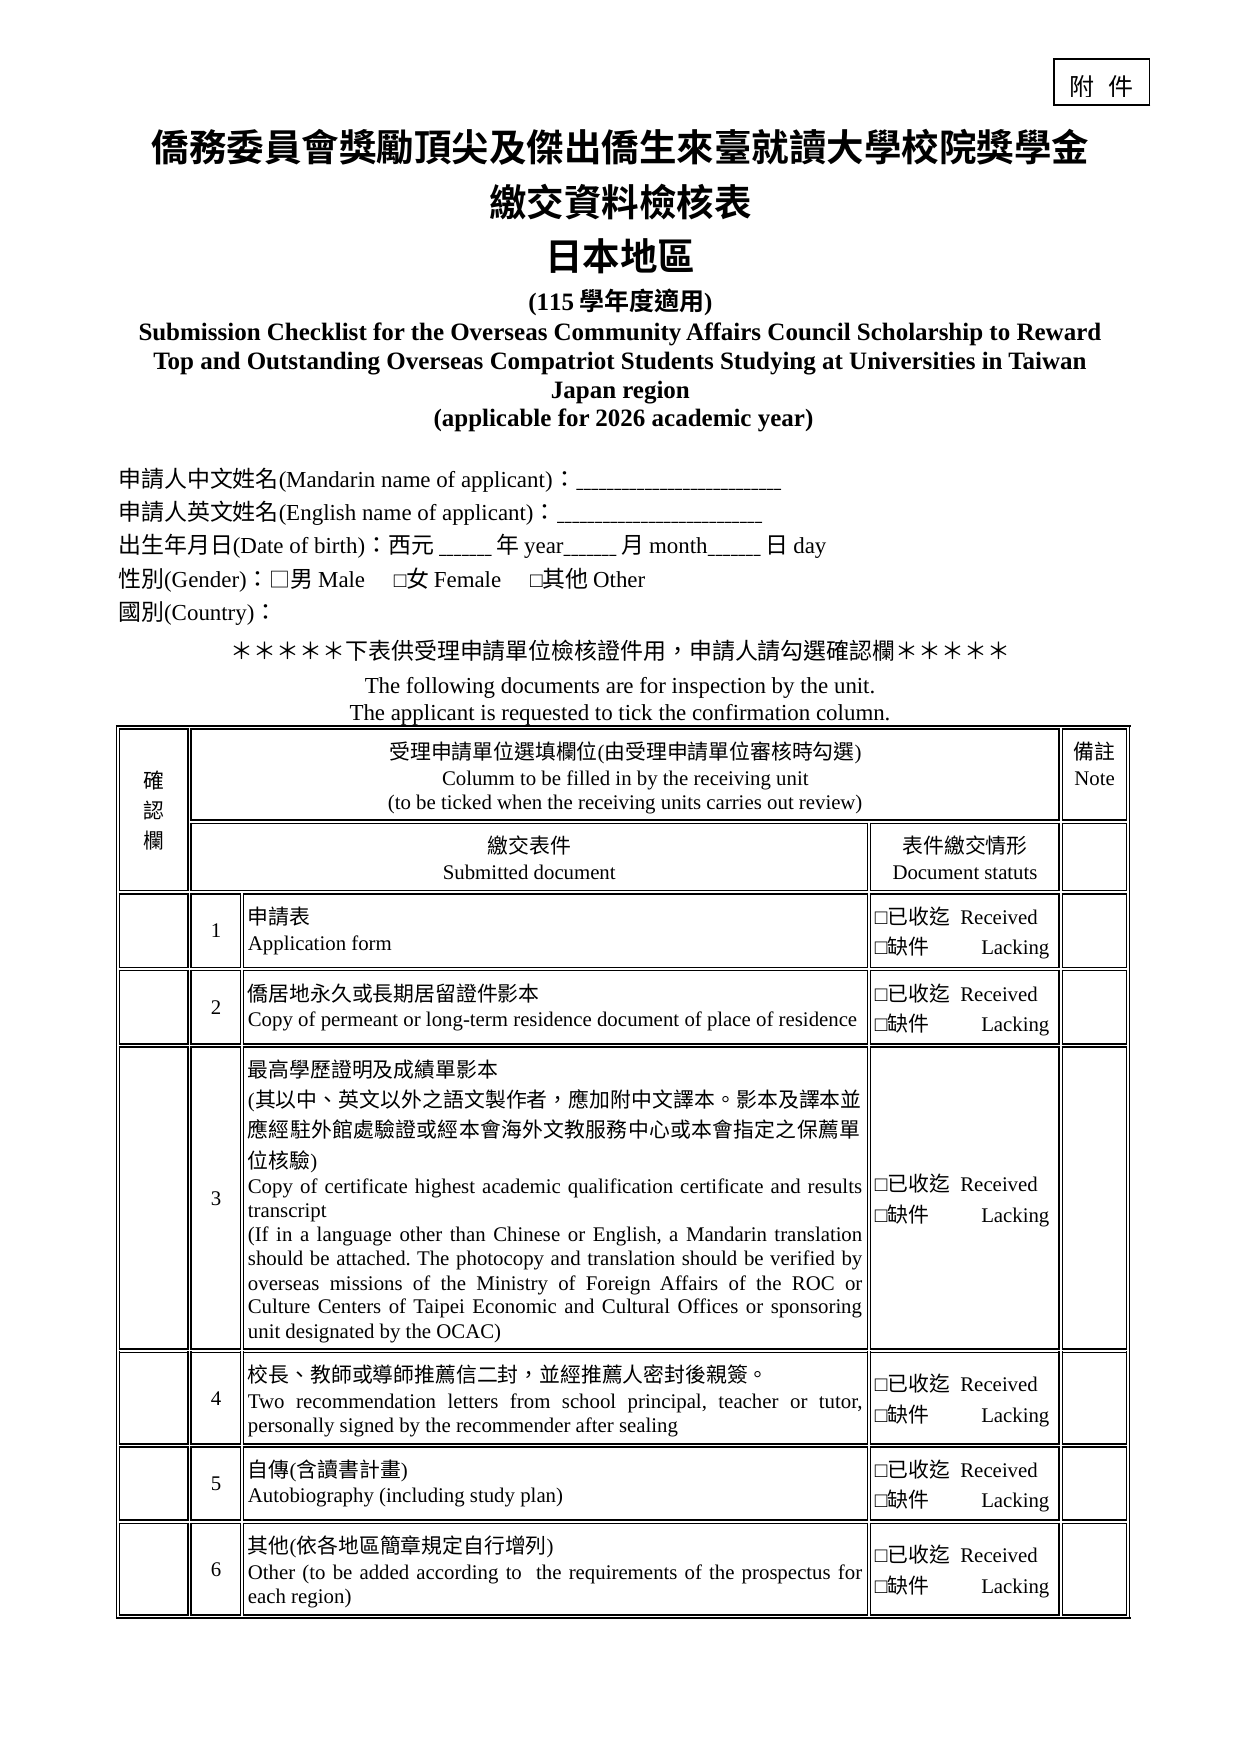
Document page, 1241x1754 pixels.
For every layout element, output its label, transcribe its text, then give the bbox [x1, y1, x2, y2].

text 性別(Gender)：□男Male □女Female □其他Other [118, 561, 1122, 594]
table_header 確認欄 [120, 730, 187, 890]
table_cell [120, 1048, 187, 1348]
text 國別(Country)： [118, 594, 1122, 627]
text Japan region [118, 375, 1122, 403]
text The applicant is requested to tick the confirmation column. [118, 698, 1122, 725]
table_cell [1063, 1524, 1126, 1614]
table_cell 校長、教師或導師推薦信二封，並經推薦人密封後親簽。 Two recommendation letters from school principal, teacher or tutor, personally signed by the recommender after sealing [244, 1353, 867, 1443]
table_cell □已收迄 Received □缺件 Lacking [871, 971, 1058, 1043]
text 申請人中文姓名(Mandarin name of applicant)：ˍˍˍˍˍˍˍˍˍˍˍˍˍˍˍˍˍˍˍˍˍˍˍˍˍˍˍ [118, 461, 1122, 494]
table_header 受理申請單位選填欄位(由受理申請單位審核時勾選) Columm to be filled in by the receiving unit (to be ticked when the receiving units carries out review) [192, 730, 1058, 819]
text 出生年月日(Date of birth)：西元ˍˍˍˍˍˍˍ年yearˍˍˍˍˍˍˍ月monthˍˍˍˍˍˍˍ日day [118, 527, 1122, 561]
table_cell 1 [192, 895, 240, 966]
table_cell 2 [192, 971, 240, 1043]
text 附件5 [1069, 67, 1134, 97]
table_cell □已收迄 Received □缺件 Lacking [871, 1448, 1058, 1519]
table_cell 繳交表件 Submitted document [192, 824, 867, 890]
table_cell □已收迄 Received □缺件 Lacking [871, 1524, 1058, 1614]
text ＊＊＊＊＊下表供受理申請單位檢核證件用，申請人請勾選確認欄＊＊＊＊＊ [118, 633, 1122, 666]
table_cell 自傳(含讀書計畫) Autobiography (including study plan) [244, 1448, 867, 1519]
table_cell [120, 1448, 187, 1519]
text Submission Checklist for the Overseas Community Affairs Council Scholarship to Reward Top and Outstanding Overseas Compatriot Students Studying at Universities in Taiwan [118, 317, 1122, 375]
table_cell [120, 971, 187, 1043]
table_cell □已收迄 Received □缺件 Lacking [871, 895, 1058, 966]
text (applicable for 2026 academic year) [118, 403, 1122, 432]
text (115學年度適用) [118, 281, 1122, 317]
text The following documents are for inspection by the unit. [118, 672, 1122, 698]
table_cell [120, 895, 187, 966]
table_cell □已收迄 Received □缺件 Lacking [871, 1048, 1058, 1348]
table_cell 6 [192, 1524, 240, 1614]
table_cell 4 [192, 1353, 240, 1443]
table_header 備註 Note [1063, 730, 1126, 819]
table_cell [1063, 971, 1126, 1043]
table_cell [120, 1353, 187, 1443]
table_cell 表件繳交情形 Document statuts [871, 824, 1058, 890]
table_cell [1063, 1353, 1126, 1443]
table_cell [1063, 824, 1126, 890]
text 繳交資料檢核表 [118, 172, 1122, 227]
table_cell 最高學歷證明及成績單影本 (其以中、英文以外之語文製作者，應加附中文譯本。影本及譯本並應經駐外館處驗證或經本會海外文教服務中心或本會指定之保薦單位核驗) Copy of certificate highest academic qualification certificate and results transcript (If in a language other than Chinese or English, a Mandarin translation should be attached. The photocopy and translation should be verified by overseas missions of the Ministry of Foreign Affairs of the ROC or Culture Centers of Taipei Economic and Cultural Offices or sponsoring unit designated by the OCAC) [244, 1048, 867, 1348]
table_cell □已收迄 Received □缺件 Lacking [871, 1353, 1058, 1443]
text 僑務委員會獎勵頂尖及傑出僑生來臺就讀大學校院獎學金 [118, 118, 1122, 172]
text 申請人英文姓名(English name of applicant)：ˍˍˍˍˍˍˍˍˍˍˍˍˍˍˍˍˍˍˍˍˍˍˍˍˍˍˍ [118, 494, 1122, 527]
text 日本地區 [118, 227, 1122, 281]
table_cell [1063, 895, 1126, 966]
table_cell [120, 1524, 187, 1614]
table_cell [1063, 1048, 1126, 1348]
table_cell 申請表 Application form [244, 895, 867, 966]
table_cell 僑居地永久或長期居留證件影本 Copy of permeant or long-term residence document of place of residence [244, 971, 867, 1043]
table_cell 5 [192, 1448, 240, 1519]
text [1055, 60, 1149, 104]
table_cell 其他(依各地區簡章規定自行增列) Other (to be added according to the requirements of the prospectus for each region) [244, 1524, 867, 1614]
table_cell [1063, 1448, 1126, 1519]
table_cell 3 [192, 1048, 240, 1348]
